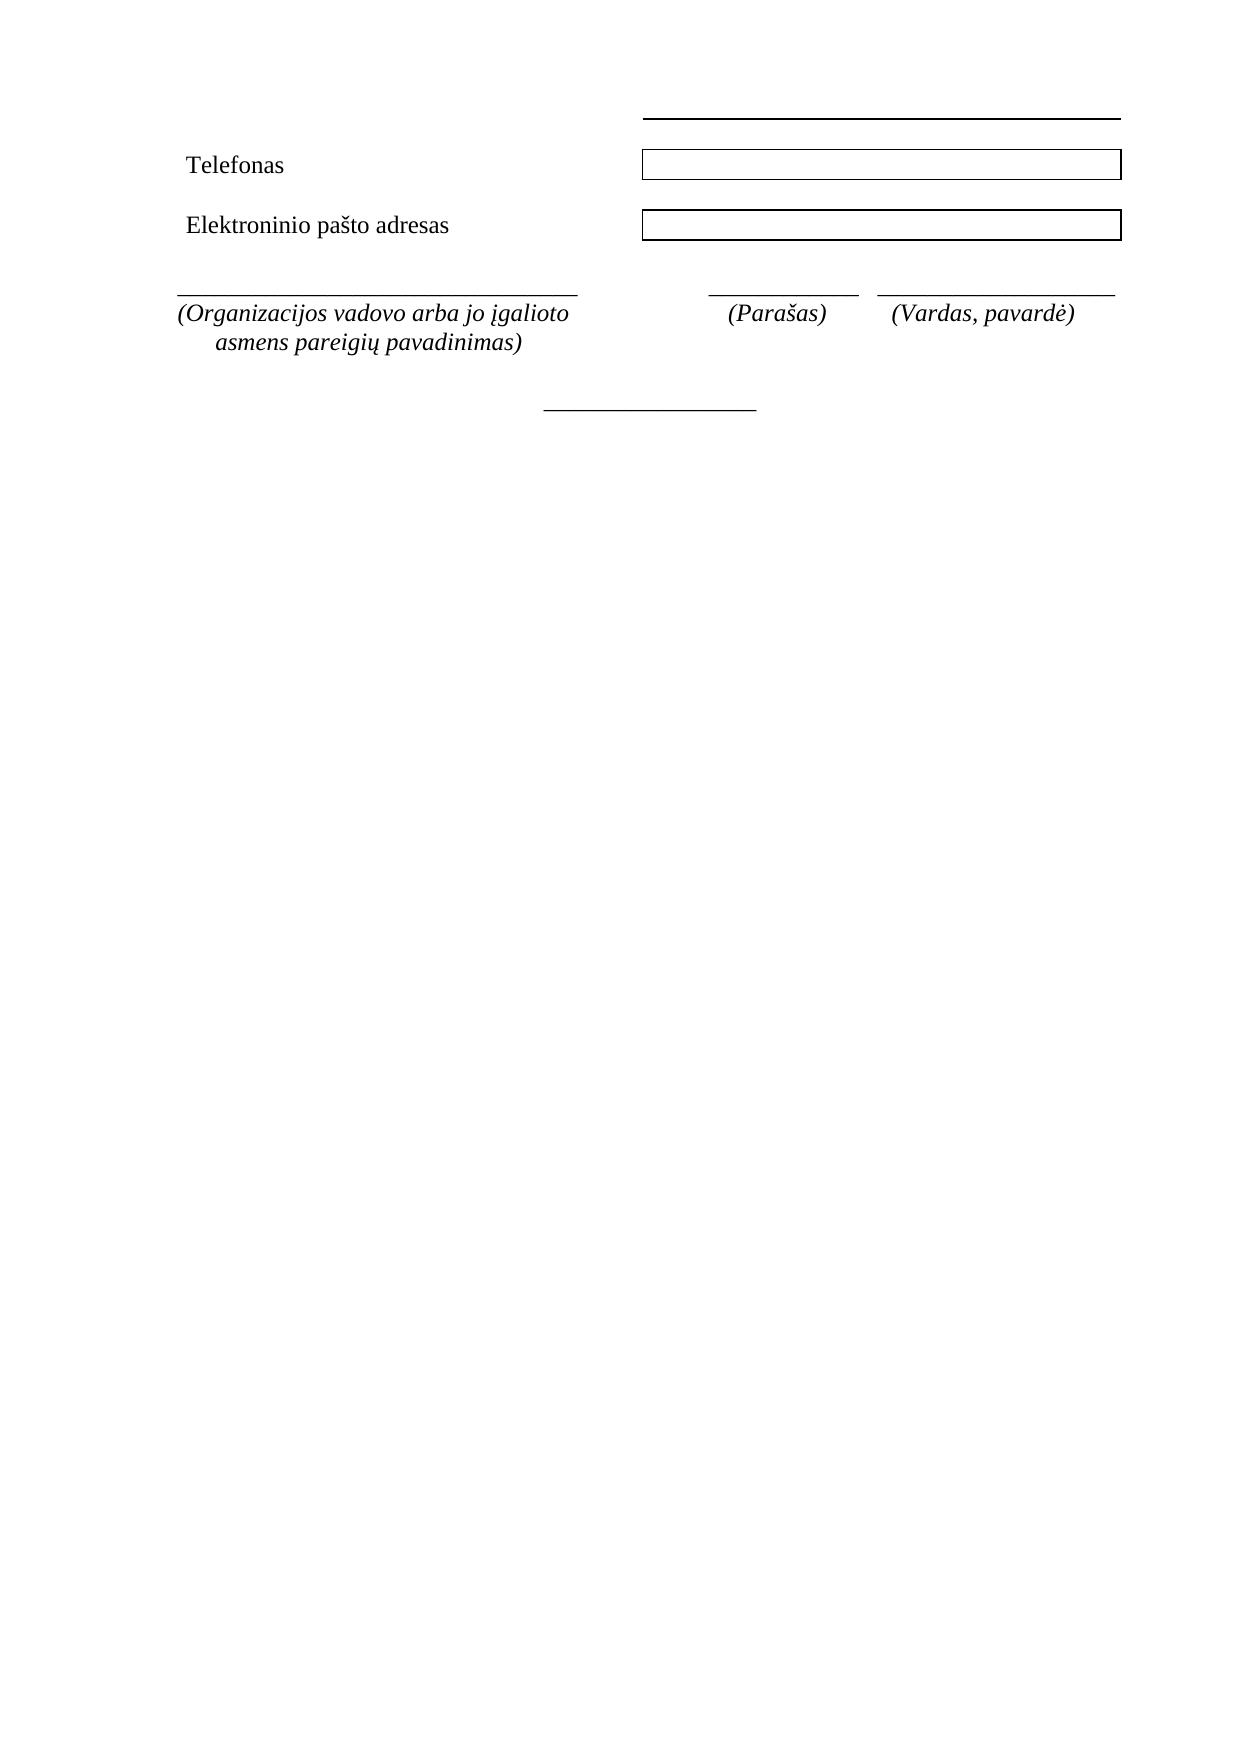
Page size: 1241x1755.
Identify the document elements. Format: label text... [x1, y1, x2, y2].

table_cell Elektroninio pašto adresas [181, 209, 642, 239]
table_cell [643, 180, 1121, 209]
table_cell [643, 211, 1120, 239]
table_cell [181, 179, 642, 209]
text ________________________________ ____________ ___________________ [177, 270, 1122, 298]
table_cell [643, 120, 1121, 148]
text _________________ [177, 385, 1122, 413]
text (Organizacijos vadovo arba jo įgalioto (Parašas) (Vardas, pavardė) [177, 298, 1122, 327]
table_cell [181, 118, 642, 148]
text asmens pareigių pavadinimas) [215, 327, 1122, 356]
table_cell Telefonas [181, 149, 642, 179]
table_cell [643, 150, 1120, 179]
